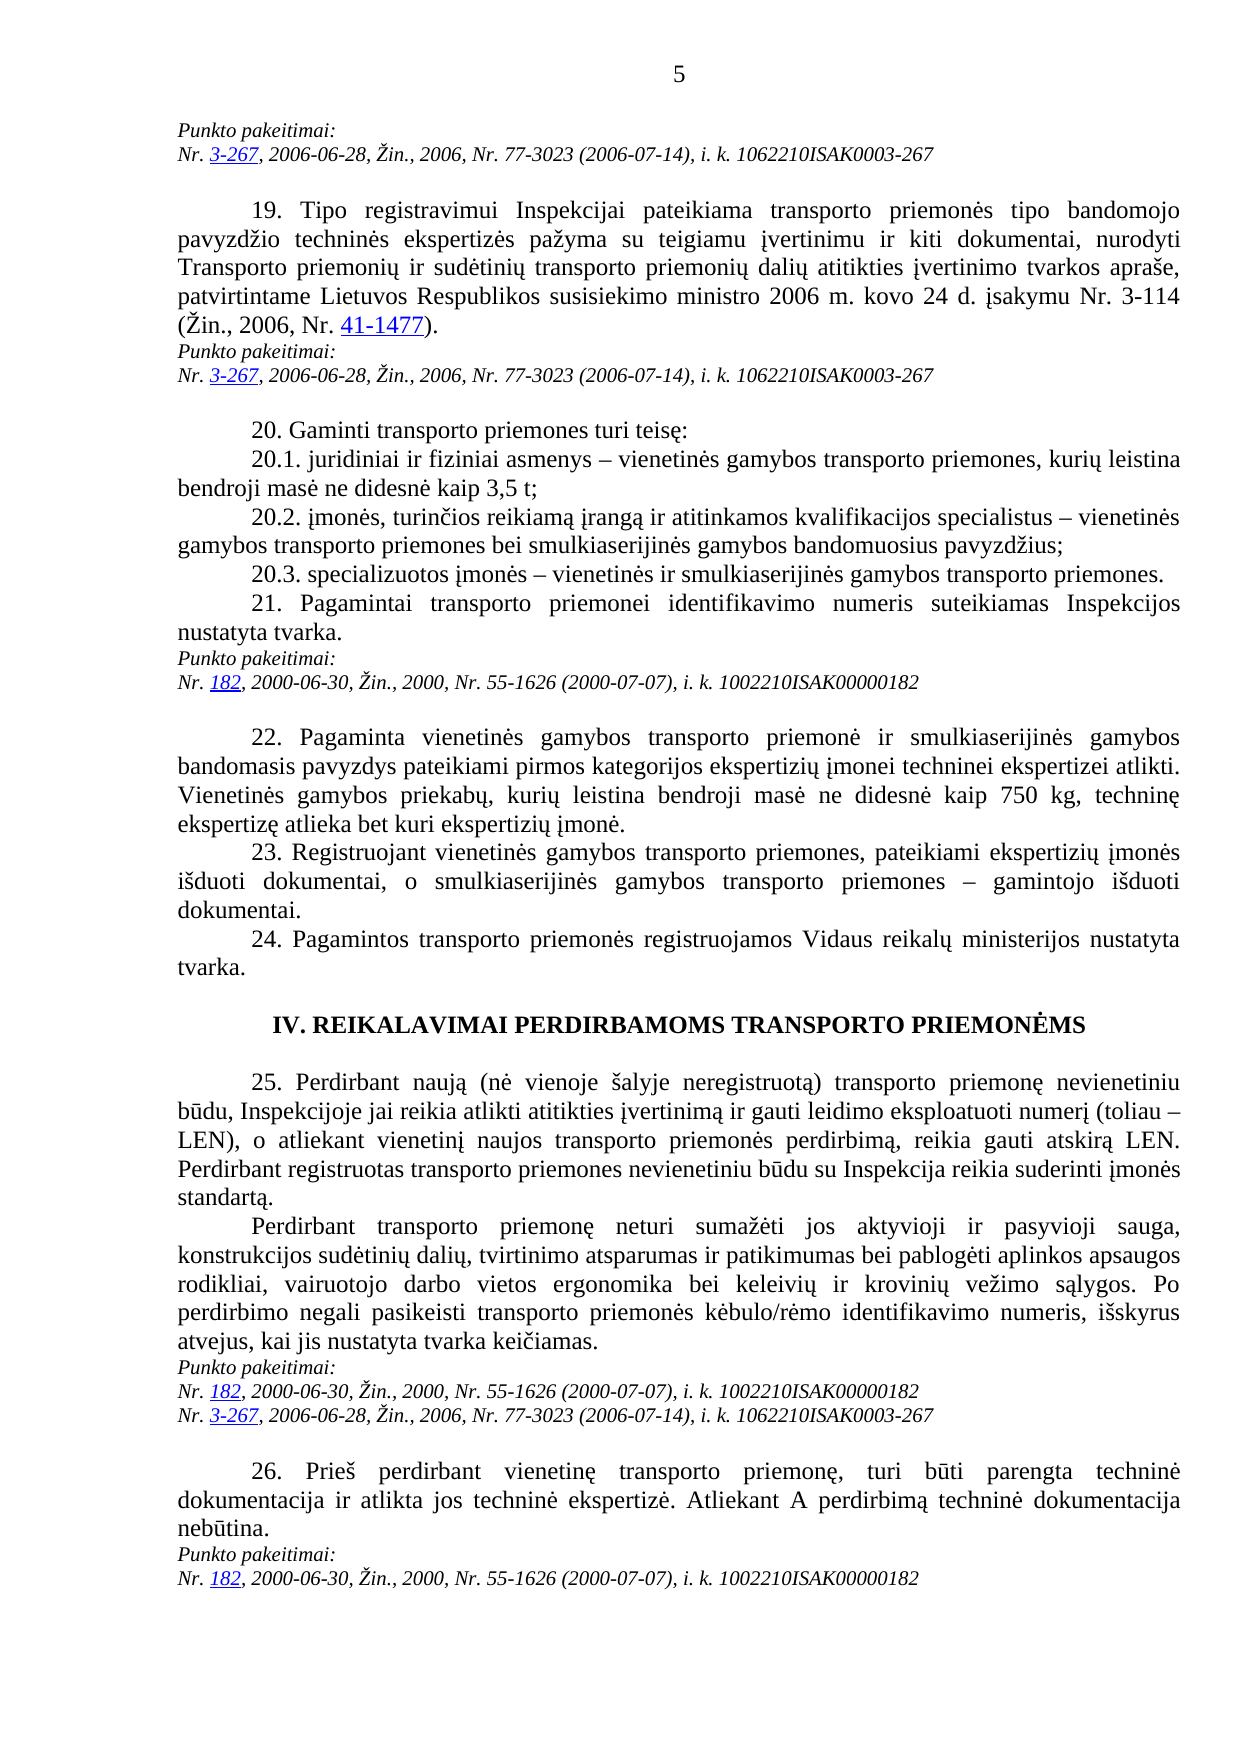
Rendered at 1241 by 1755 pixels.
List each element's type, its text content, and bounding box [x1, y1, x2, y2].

text Perdirbant transporto priemonę neturi sumažėti jos aktyvioji ir pasyvioji sauga, konstrukcijos sudėtinių dalių, tvirtinimo atsparumas ir patikimumas bei pablogėti aplinkos apsaugos rodikliai, vairuotojo darbo vietos ergonomika bei keleivių ir krovinių vežimo sąlygos. Po perdirbimo negali pasikeisti transporto priemonės kėbulo/rėmo identifikavimo numeris, išskyrus atvejus, kai jis nustatyta tvarka keičiamas. [177, 1211, 1181, 1355]
text 20.1. juridiniai ir fiziniai asmenys – vienetinės gamybos transporto priemones, kurių leistina bendroji masė ne didesnė kaip 3,5 t; [177, 444, 1181, 502]
text 20.2. įmonės, turinčios reikiamą įrangą ir atitinkamos kvalifikacijos specialistus – vienetinės gamybos transporto priemones bei smulkiaserijinės gamybos bandomuosius pavyzdžius; [177, 502, 1181, 559]
text Nr. 3-267, 2006-06-28, Žin., 2006, Nr. 77-3023 (2006-07-14), i. k. 1062210ISAK0003-267 [177, 363, 1181, 387]
text 23. Registruojant vienetinės gamybos transporto priemones, pateikiami ekspertizių įmonės išduoti dokumentai, o smulkiaserijinės gamybos transporto priemones – gamintojo išduoti dokumentai. [177, 837, 1181, 924]
text 25. Perdirbant naują (nė vienoje šalyje neregistruotą) transporto priemonę nevienetiniu būdu, Inspekcijoje jai reikia atlikti atitikties įvertinimą ir gauti leidimo eksploatuoti numerį (toliau – LEN), o atliekant vienetinį naujos transporto priemonės perdirbimą, reikia gauti atskirą LEN. Perdirbant registruotas transporto priemones nevienetiniu būdu su Inspekcija reikia suderinti įmonės standartą. [177, 1067, 1181, 1211]
text 21. Pagamintai transporto priemonei identifikavimo numeris suteikiamas Inspekcijos nustatyta tvarka. [177, 588, 1181, 646]
text Nr. 182, 2000-06-30, Žin., 2000, Nr. 55-1626 (2000-07-07), i. k. 1002210ISAK00000182 [177, 670, 1181, 694]
text 26. Prieš perdirbant vienetinę transporto priemonę, turi būti parengta techninė dokumentacija ir atlikta jos techninė ekspertizė. Atliekant A perdirbimą techninė dokumentacija nebūtina. [177, 1456, 1181, 1542]
text Punkto pakeitimai: [177, 1355, 1181, 1379]
text 19. Tipo registravimui Inspekcijai pateikiama transporto priemonės tipo bandomojo pavyzdžio techninės ekspertizės pažyma su teigiamu įvertinimu ir kiti dokumentai, nurodyti Transporto priemonių ir sudėtinių transporto priemonių dalių atitikties įvertinimo tvarkos apraše, patvirtintame Lietuvos Respublikos susisiekimo ministro 2006 m. kovo 24 d. įsakymu Nr. 3-114 (Žin., 2006, Nr. 41-1477). [177, 195, 1181, 339]
text IV. REIKALAVIMAI PERDIRBAMOMS TRANSPORTO PRIEMONĖMS [177, 1010, 1181, 1039]
text 22. Pagaminta vienetinės gamybos transporto priemonė ir smulkiaserijinės gamybos bandomasis pavyzdys pateikiami pirmos kategorijos ekspertizių įmonei techninei ekspertizei atlikti. Vienetinės gamybos priekabų, kurių leistina bendroji masė ne didesnė kaip 750 kg, techninę ekspertizę atlieka bet kuri ekspertizių įmonė. [177, 722, 1181, 837]
text Punkto pakeitimai: [177, 1542, 1181, 1566]
text Nr. 3-267, 2006-06-28, Žin., 2006, Nr. 77-3023 (2006-07-14), i. k. 1062210ISAK0003-267 [177, 142, 1181, 166]
text 20.3. specializuotos įmonės – vienetinės ir smulkiaserijinės gamybos transporto priemones. [177, 559, 1181, 588]
text 24. Pagamintos transporto priemonės registruojamos Vidaus reikalų ministerijos nustatyta tvarka. [177, 924, 1181, 981]
text Punkto pakeitimai: [177, 118, 1181, 142]
text 20. Gaminti transporto priemones turi teisę: [177, 416, 1181, 444]
text Nr. 182, 2000-06-30, Žin., 2000, Nr. 55-1626 (2000-07-07), i. k. 1002210ISAK00000182 [177, 1379, 1181, 1403]
text Punkto pakeitimai: [177, 339, 1181, 363]
text Nr. 182, 2000-06-30, Žin., 2000, Nr. 55-1626 (2000-07-07), i. k. 1002210ISAK00000182 [177, 1566, 1181, 1590]
text Punkto pakeitimai: [177, 646, 1181, 670]
text Nr. 3-267, 2006-06-28, Žin., 2006, Nr. 77-3023 (2006-07-14), i. k. 1062210ISAK0003-267 [177, 1403, 1181, 1427]
